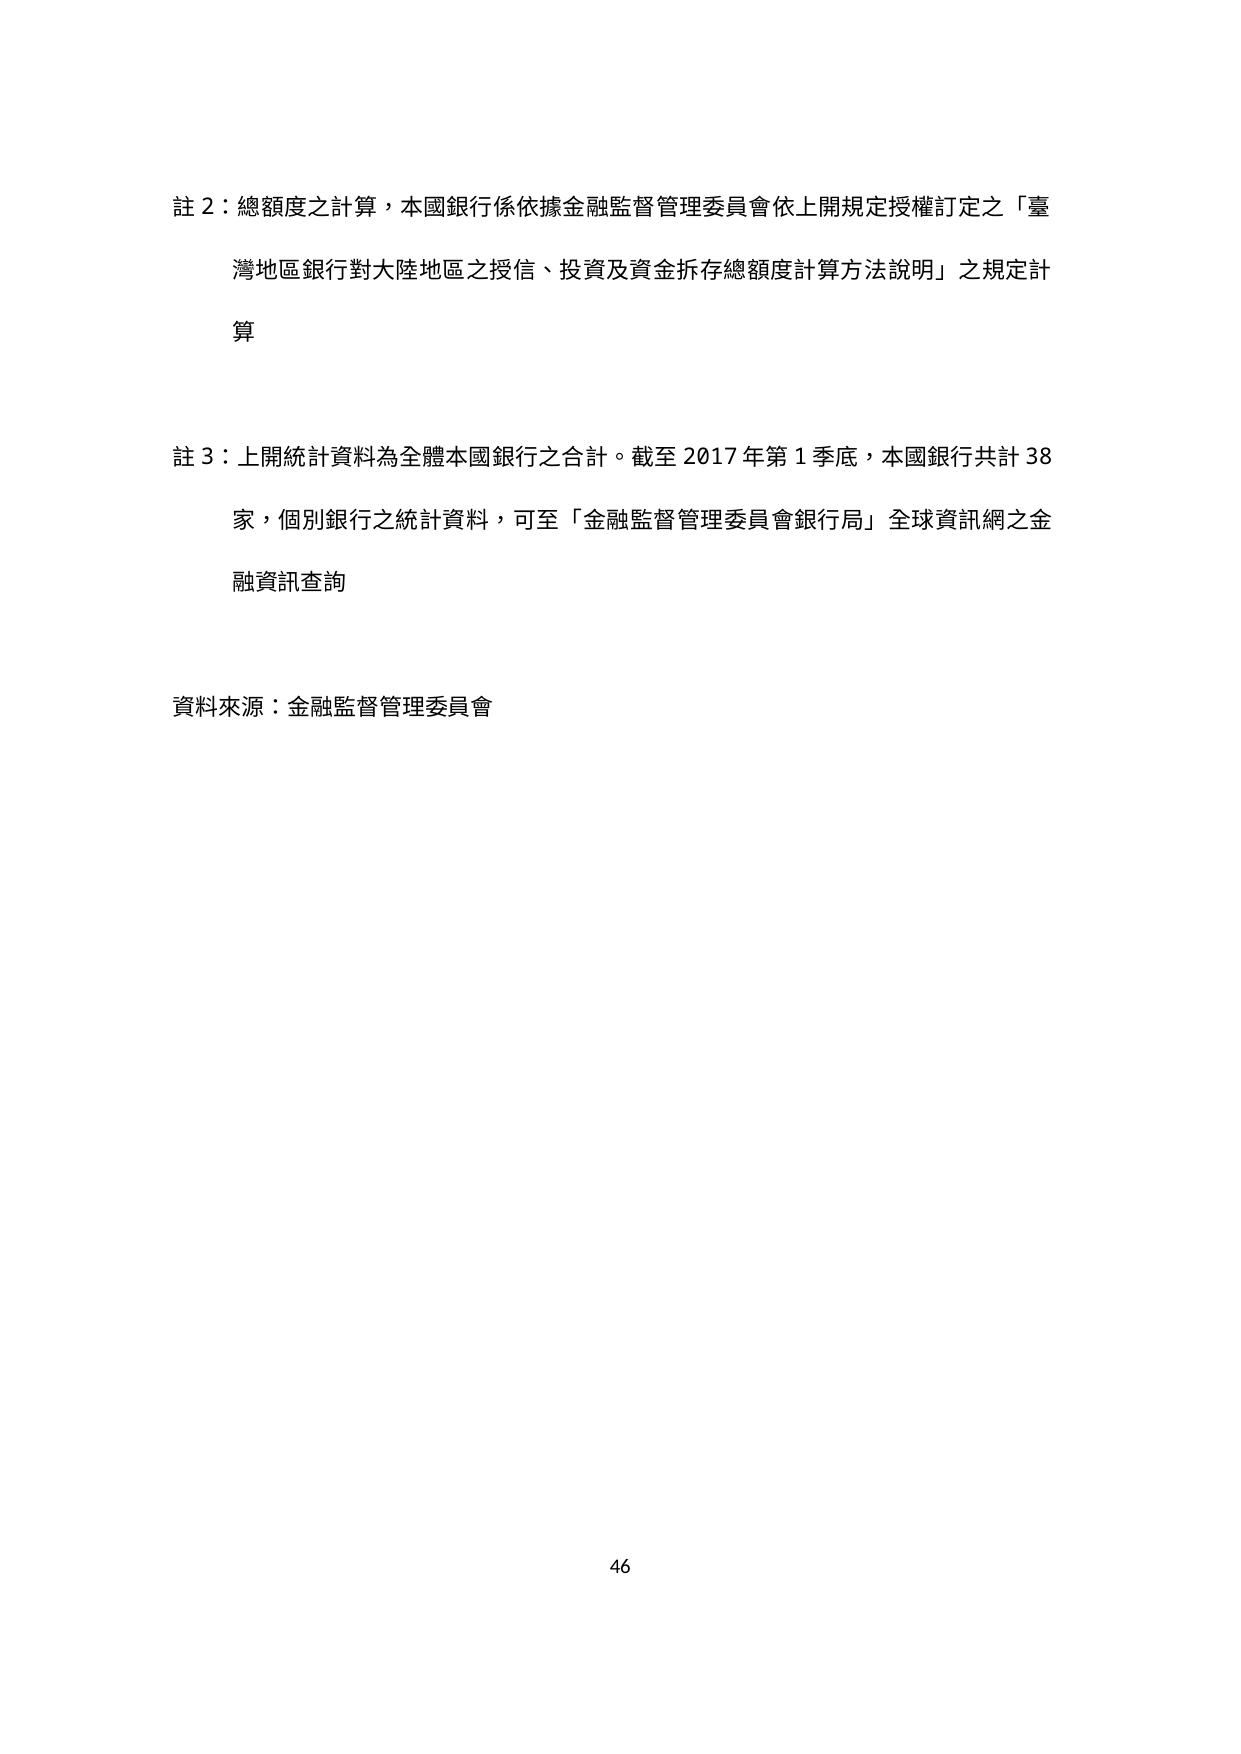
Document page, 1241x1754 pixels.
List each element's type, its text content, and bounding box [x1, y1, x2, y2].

text 註2：總額度之計算，本國銀行係依據金融監督管理委員會依上開規定授權訂定之「臺灣地區銀行對大陸地區之授信、投資及資金拆存總額度計算方法說明」之規定計算 [173, 164, 1053, 352]
text 註3：上開統計資料為全體本國銀行之合計。截至2017年第1季底，本國銀行共計38家，個別銀行之統計資料，可至「金融監督管理委員會銀行局」全球資訊網之金融資訊查詢 [173, 414, 1053, 602]
text 資料來源：金融監督管理委員會 [173, 664, 1053, 727]
